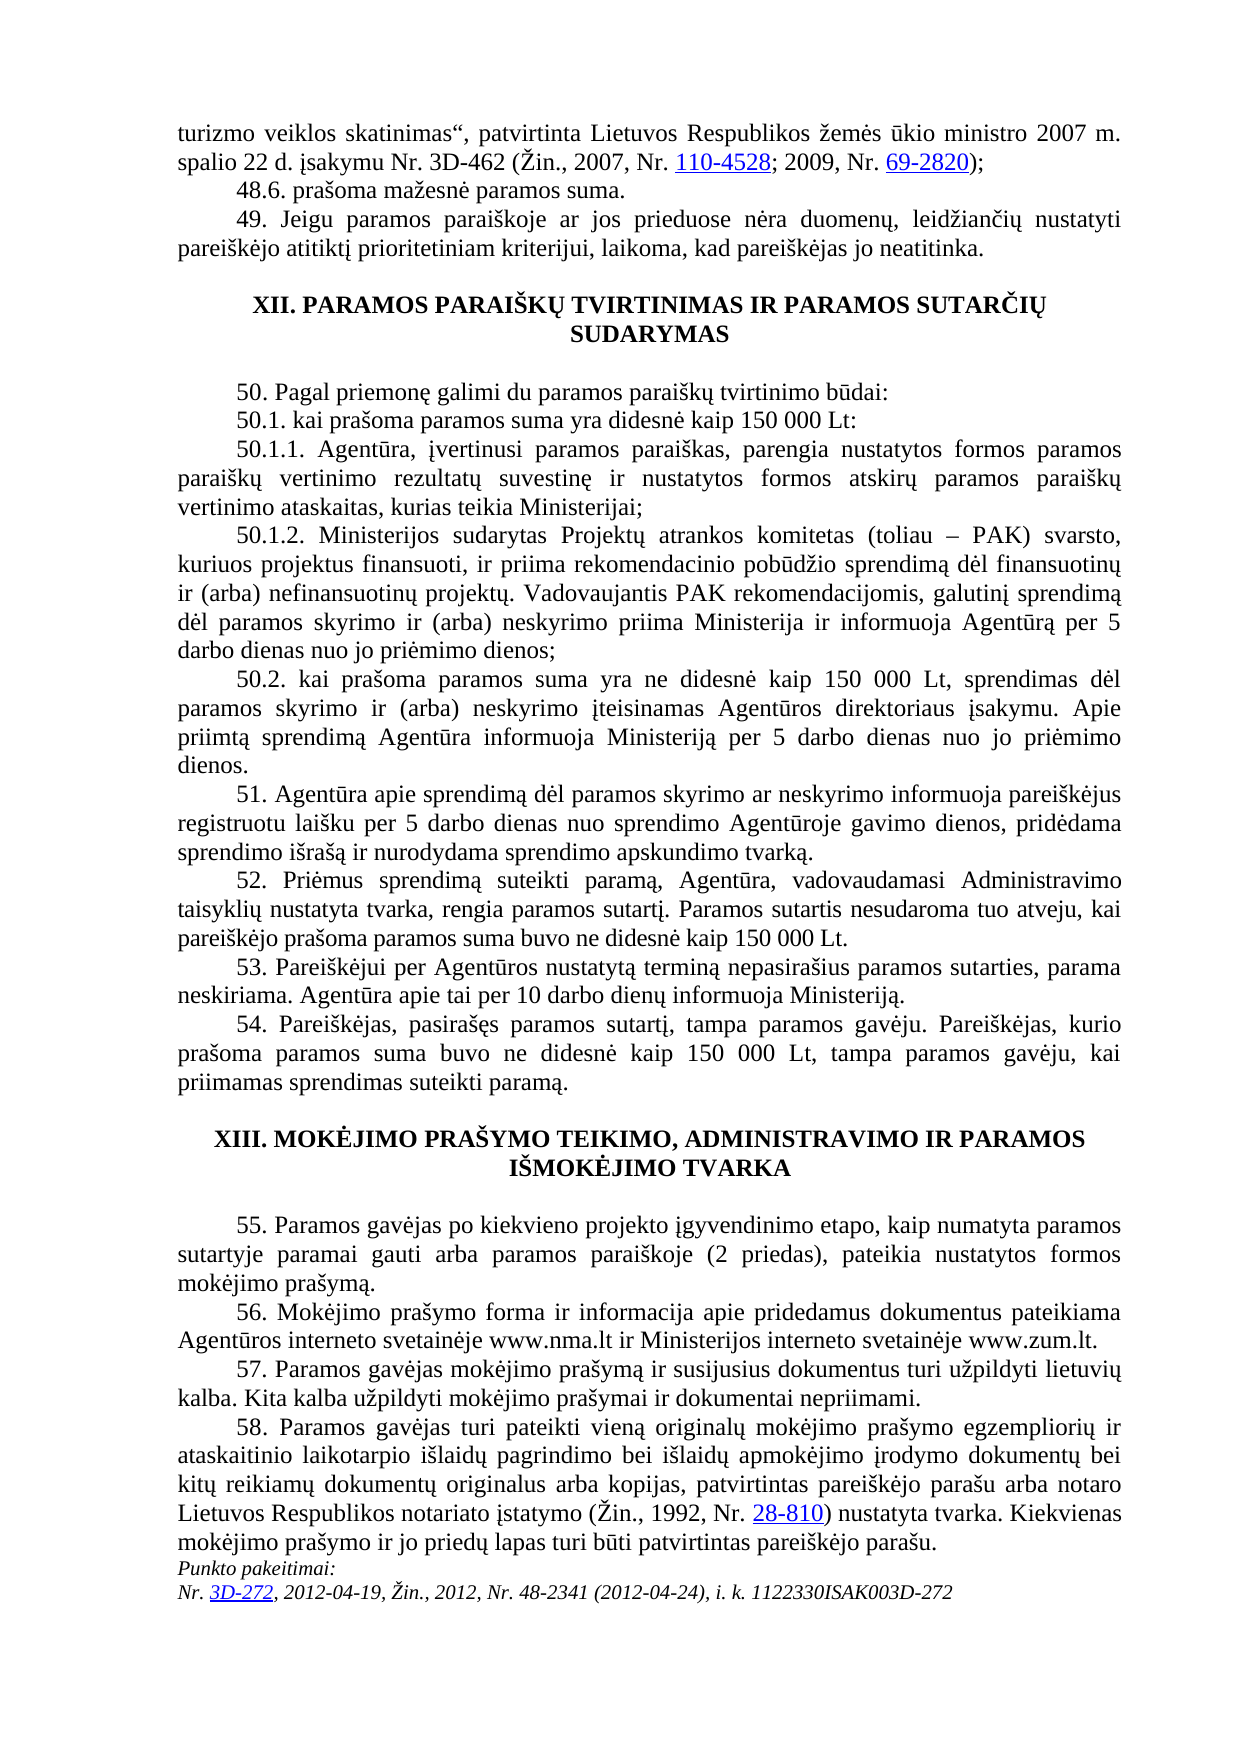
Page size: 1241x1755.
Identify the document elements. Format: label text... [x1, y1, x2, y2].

text 50. Pagal priemonę galimi du paramos paraiškų tvirtinimo būdai: [177, 377, 1122, 406]
text 50.1. kai prašoma paramos suma yra didesnė kaip 150 000 Lt: [177, 406, 1122, 434]
text 52. Priėmus sprendimą suteikti paramą, Agentūra, vadovaudamasi Administravimo taisyklių nustatyta tvarka, rengia paramos sutartį. Paramos sutartis nesudaroma tuo atveju, kai pareiškėjo prašoma paramos suma buvo ne didesnė kaip 150 000 Lt. [177, 866, 1122, 952]
text Nr. 3D-272, 2012-04-19, Žin., 2012, Nr. 48-2341 (2012-04-24), i. k. 1122330ISAK003D-272 [177, 1580, 1122, 1604]
text 55. Paramos gavėjas po kiekvieno projekto įgyvendinimo etapo, kaip numatyta paramos sutartyje paramai gauti arba paramos paraiškoje (2 priedas), pateikia nustatytos formos mokėjimo prašymą. [177, 1211, 1122, 1297]
text 50.1.2. Ministerijos sudarytas Projektų atrankos komitetas (toliau – PAK) svarsto, kuriuos projektus finansuoti, ir priima rekomendacinio pobūdžio sprendimą dėl finansuotinų ir (arba) nefinansuotinų projektų. Vadovaujantis PAK rekomendacijomis, galutinį sprendimą dėl paramos skyrimo ir (arba) neskyrimo priima Ministerija ir informuoja Agentūrą per 5 darbo dienas nuo jo priėmimo dienos; [177, 521, 1122, 664]
text XIII. MOKĖJIMO PRAŠYMO TEIKIMO, ADMINISTRAVIMO IR PARAMOS IŠMOKĖJIMO TVARKA [177, 1124, 1122, 1182]
text 50.1.1. Agentūra, įvertinusi paramos paraiškas, parengia nustatytos formos paramos paraiškų vertinimo rezultatų suvestinę ir nustatytos formos atskirų paramos paraiškų vertinimo ataskaitas, kurias teikia Ministerijai; [177, 434, 1122, 521]
text XII. PARAMOS PARAIŠKŲ TVIRTINIMAS IR PARAMOS SUTARČIŲ SUDARYMAS [177, 291, 1122, 348]
text 51. Agentūra apie sprendimą dėl paramos skyrimo ar neskyrimo informuoja pareiškėjus registruotu laišku per 5 darbo dienas nuo sprendimo Agentūroje gavimo dienos, pridėdama sprendimo išrašą ir nurodydama sprendimo apskundimo tvarką. [177, 779, 1122, 866]
text 58. Paramos gavėjas turi pateikti vieną originalų mokėjimo prašymo egzempliorių ir ataskaitinio laikotarpio išlaidų pagrindimo bei išlaidų apmokėjimo įrodymo dokumentų bei kitų reikiamų dokumentų originalus arba kopijas, patvirtintas pareiškėjo parašu arba notaro Lietuvos Respublikos notariato įstatymo (Žin., 1992, Nr. 28-810) nustatyta tvarka. Kiekvienas mokėjimo prašymo ir jo priedų lapas turi būti patvirtintas pareiškėjo parašu. [177, 1412, 1122, 1556]
text 50.2. kai prašoma paramos suma yra ne didesnė kaip 150 000 Lt, sprendimas dėl paramos skyrimo ir (arba) neskyrimo įteisinamas Agentūros direktoriaus įsakymu. Apie priimtą sprendimą Agentūra informuoja Ministeriją per 5 darbo dienas nuo jo priėmimo dienos. [177, 664, 1122, 779]
text turizmo veiklos skatinimas“, patvirtinta Lietuvos Respublikos žemės ūkio ministro 2007 m. spalio 22 d. įsakymu Nr. 3D-462 (Žin., 2007, Nr. 110-4528; 2009, Nr. 69-2820); [177, 118, 1122, 176]
text 53. Pareiškėjui per Agentūros nustatytą terminą nepasirašius paramos sutarties, parama neskiriama. Agentūra apie tai per 10 darbo dienų informuoja Ministeriją. [177, 952, 1122, 1009]
text 48.6. prašoma mažesnė paramos suma. [177, 176, 1122, 204]
text Punkto pakeitimai: [177, 1556, 1122, 1580]
text 56. Mokėjimo prašymo forma ir informacija apie pridedamus dokumentus pateikiama Agentūros interneto svetainėje www.nma.lt ir Ministerijos interneto svetainėje www.zum.lt. [177, 1297, 1122, 1354]
text 49. Jeigu paramos paraiškoje ar jos prieduose nėra duomenų, leidžiančių nustatyti pareiškėjo atitiktį prioritetiniam kriterijui, laikoma, kad pareiškėjas jo neatitinka. [177, 204, 1122, 262]
text 54. Pareiškėjas, pasirašęs paramos sutartį, tampa paramos gavėju. Pareiškėjas, kurio prašoma paramos suma buvo ne didesnė kaip 150 000 Lt, tampa paramos gavėju, kai priimamas sprendimas suteikti paramą. [177, 1009, 1122, 1096]
text 57. Paramos gavėjas mokėjimo prašymą ir susijusius dokumentus turi užpildyti lietuvių kalba. Kita kalba užpildyti mokėjimo prašymai ir dokumentai nepriimami. [177, 1354, 1122, 1412]
